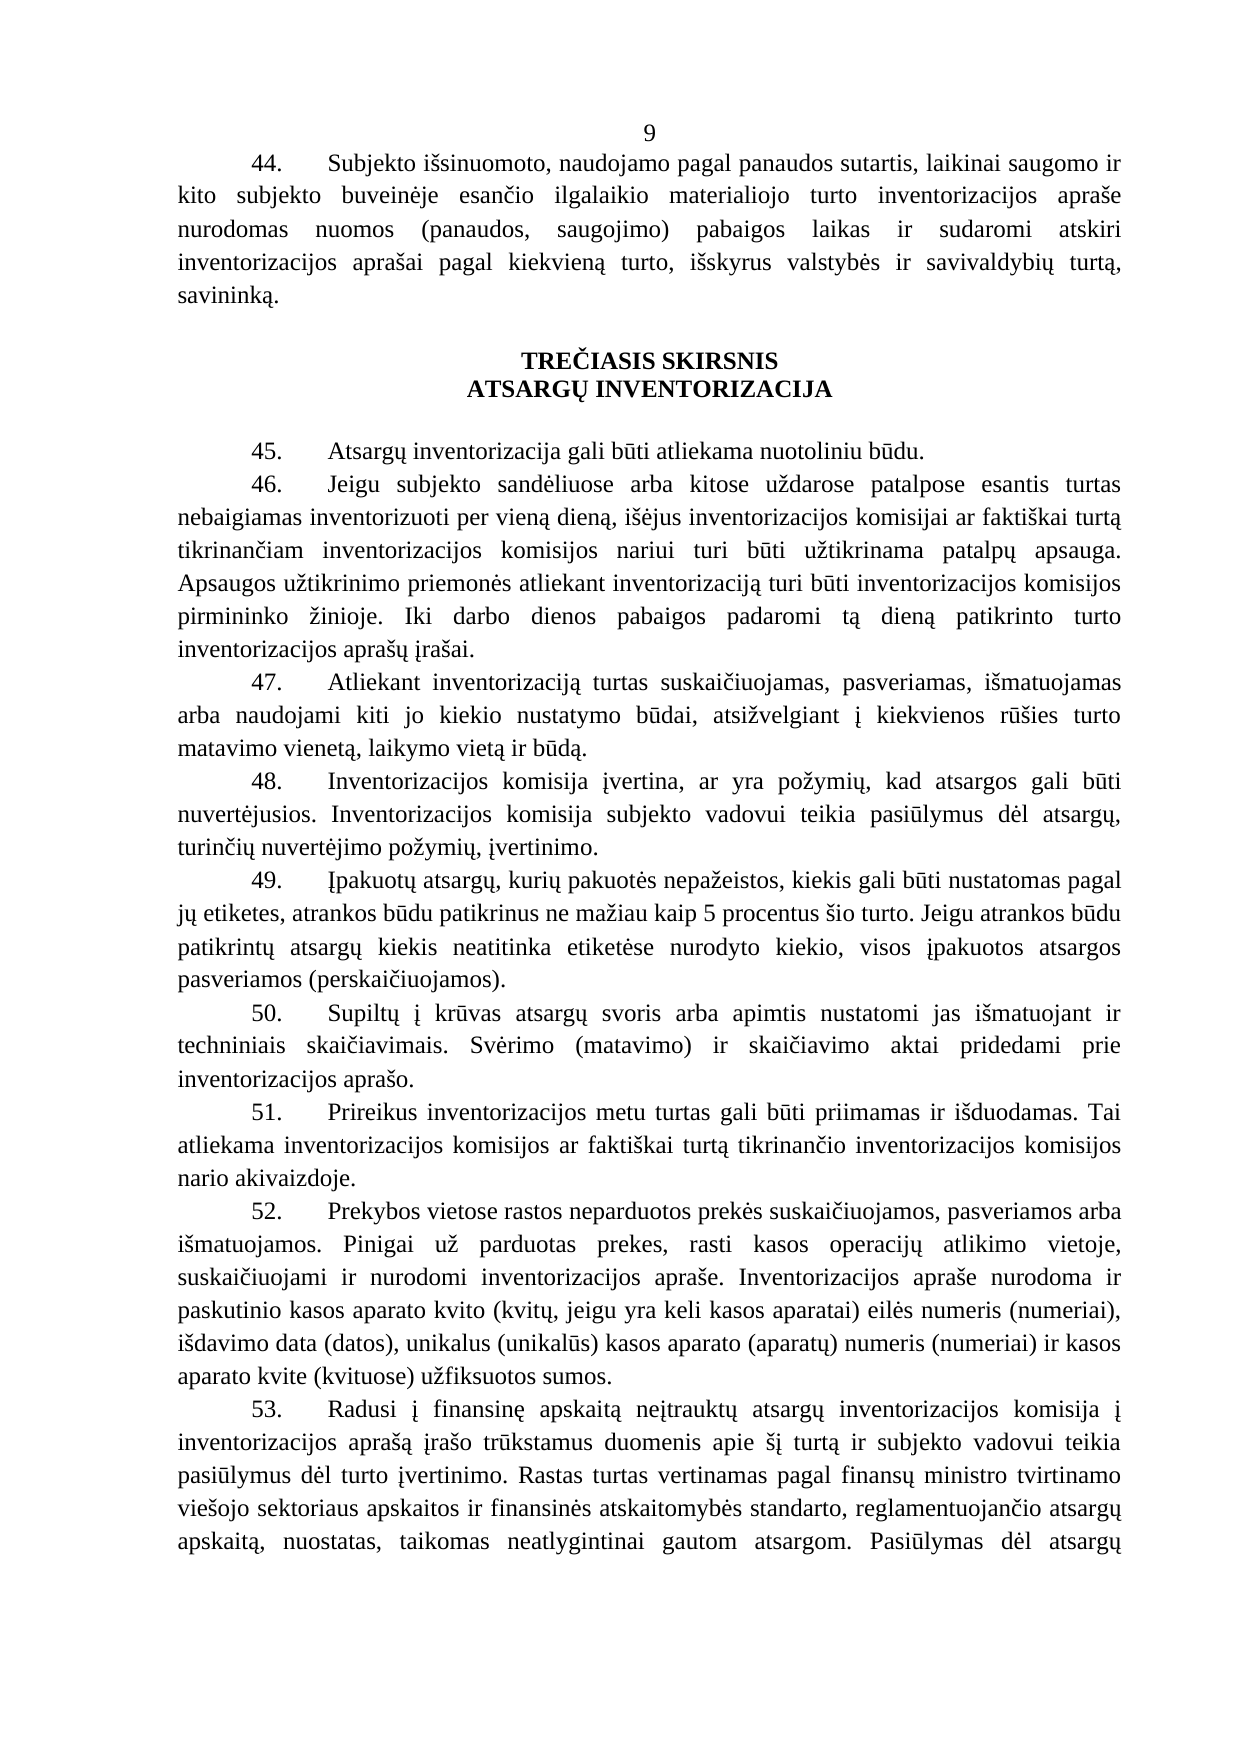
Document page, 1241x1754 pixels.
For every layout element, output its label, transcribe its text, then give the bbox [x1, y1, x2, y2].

text 53. Radusi į finansinę apskaitą neįtrauktų atsargų inventorizacijos komisija į inventorizacijos aprašą įrašo trūkstamus duomenis apie šį turtą ir subjekto vadovui teikia pasiūlymus dėl turto įvertinimo. Rastas turtas vertinamas pagal finansų ministro tvirtinamo viešojo sektoriaus apskaitos ir finansinės atskaitomybės standarto, reglamentuojančio atsargų apskaitą, nuostatas, taikomas neatlygintinai gautom atsargom. Pasiūlymas dėl atsargų [177, 1394, 1122, 1555]
text 46. Jeigu subjekto sandėliuose arba kitose uždarose patalpose esantis turtas nebaigiamas inventorizuoti per vieną dieną, išėjus inventorizacijos komisijai ar faktiškai turtą tikrinančiam inventorizacijos komisijos nariui turi būti užtikrinama patalpų apsauga. Apsaugos užtikrinimo priemonės atliekant inventorizaciją turi būti inventorizacijos komisijos pirmininko žinioje. Iki darbo dienos pabaigos padaromi tą dieną patikrinto turto inventorizacijos aprašų įrašai. [177, 469, 1122, 663]
text 49. Įpakuotų atsargų, kurių pakuotės nepažeistos, kiekis gali būti nustatomas pagal jų etiketes, atrankos būdu patikrinus ne mažiau kaip 5 procentus šio turto. Jeigu atrankos būdu patikrintų atsargų kiekis neatitinka etiketėse nurodyto kiekio, visos įpakuotos atsargos pasveriamos (perskaičiuojamos). [177, 866, 1122, 993]
text 44. Subjekto išsinuomoto, naudojamo pagal panaudos sutartis, laikinai saugomo ir kito subjekto buveinėje esančio ilgalaikio materialiojo turto inventorizacijos apraše nurodomas nuomos (panaudos, saugojimo) pabaigos laikas ir sudaromi atskiri inventorizacijos aprašai pagal kiekvieną turto, išskyrus valstybės ir savivaldybių turtą, savininką. [177, 148, 1122, 308]
text 48. Inventorizacijos komisija įvertina, ar yra požymių, kad atsargos gali būti nuvertėjusios. Inventorizacijos komisija subjekto vadovui teikia pasiūlymus dėl atsargų, turinčių nuvertėjimo požymių, įvertinimo. [177, 766, 1122, 861]
text 45. Atsargų inventorizacija gali būti atliekama nuotoliniu būdu. [177, 436, 1122, 465]
text 51. Prireikus inventorizacijos metu turtas gali būti priimamas ir išduodamas. Tai atliekama inventorizacijos komisijos ar faktiškai turtą tikrinančio inventorizacijos komisijos nario akivaizdoje. [177, 1097, 1122, 1191]
text 50. Supiltų į krūvas atsargų svoris arba apimtis nustatomi jas išmatuojant ir techniniais skaičiavimais. Svėrimo (matavimo) ir skaičiavimo aktai pridedami prie inventorizacijos aprašo. [177, 998, 1122, 1092]
text TREČIASIS SKIRSNIS [177, 346, 1122, 374]
text 52. Prekybos vietose rastos neparduotos prekės suskaičiuojamos, pasveriamos arba išmatuojamos. Pinigai už parduotas prekes, rasti kasos operacijų atlikimo vietoje, suskaičiuojami ir nurodomi inventorizacijos apraše. Inventorizacijos apraše nurodoma ir paskutinio kasos aparato kvito (kvitų, jeigu yra keli kasos aparatai) eilės numeris (numeriai), išdavimo data (datos), unikalus (unikalūs) kasos aparato (aparatų) numeris (numeriai) ir kasos aparato kvite (kvituose) užfiksuotos sumos. [177, 1196, 1122, 1389]
text 47. Atliekant inventorizaciją turtas suskaičiuojamas, pasveriamas, išmatuojamas arba naudojami kiti jo kiekio nustatymo būdai, atsižvelgiant į kiekvienos rūšies turto matavimo vienetą, laikymo vietą ir būdą. [177, 667, 1122, 762]
text ATSARGŲ INVENTORIZACIJA [177, 374, 1122, 403]
